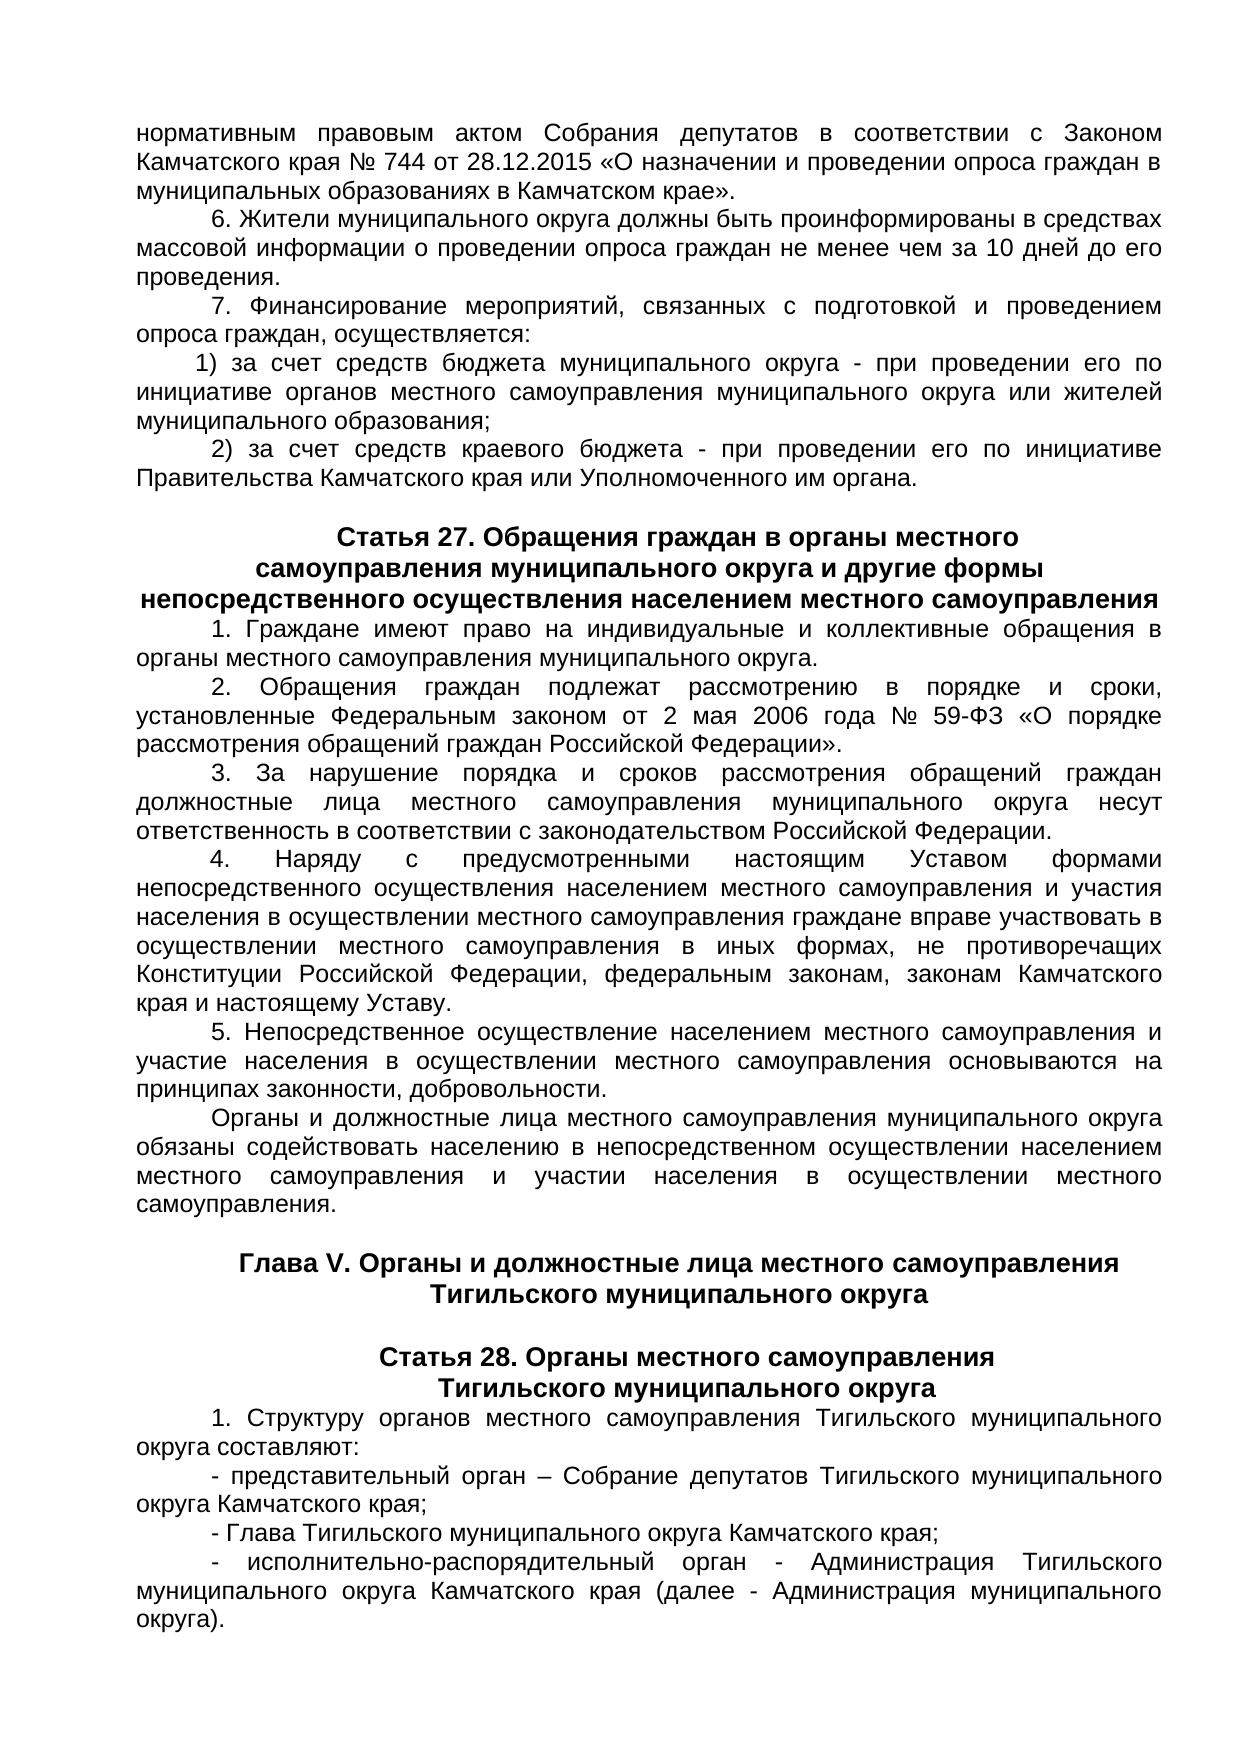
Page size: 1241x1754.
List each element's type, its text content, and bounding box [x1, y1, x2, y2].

text 2. Обращения граждан подлежат рассмотрению в порядке и сроки, установленные Федеральным законом от 2 мая 2006 года № 59-ФЗ «О порядке рассмотрения обращений граждан Российской Федерации». [136, 672, 1163, 758]
text 4. Наряду с предусмотренными настоящим Уставом формами непосредственного осуществления населением местного самоуправления и участия населения в осуществлении местного самоуправления граждане вправе участвовать в осуществлении местного самоуправления в иных формах, не противоречащих Конституции Российской Федерации, федеральным законам, законам Камчатского края и настоящему Уставу. [136, 844, 1163, 1017]
text Статья 28. Органы местного самоуправления [136, 1341, 1163, 1372]
text 1. Структуру органов местного самоуправления Тигильского муниципального округа составляют: [136, 1403, 1163, 1461]
text 2) за счет средств краевого бюджета - при проведении его по инициативе Правительства Камчатского края или Уполномоченного им органа. [136, 434, 1163, 492]
text 1) за счет средств бюджета муниципального округа - при проведении его по инициативе органов местного самоуправления муниципального округа или жителей муниципального образования; [136, 348, 1163, 434]
text Тигильского муниципального округа [136, 1278, 1163, 1309]
text 6. Жители муниципального округа должны быть проинформированы в средствах массовой информации о проведении опроса граждан не менее чем за 10 дней до его проведения. [136, 204, 1163, 291]
text Органы и должностные лица местного самоуправления муниципального округа обязаны содействовать населению в непосредственном осуществлении населением местного самоуправления и участии населения в осуществлении местного самоуправления. [136, 1103, 1163, 1218]
text нормативным правовым актом Собрания депутатов в соответствии с Законом Камчатского края № 744 от 28.12.2015 «О назначении и проведении опроса граждан в муниципальных образованиях в Камчатском крае». [136, 118, 1163, 204]
text 7. Финансирование мероприятий, связанных с подготовкой и проведением опроса граждан, осуществляется: [136, 291, 1163, 348]
text - Глава Тигильского муниципального округа Камчатского края; [136, 1518, 1163, 1547]
text - исполнительно-распорядительный орган - Администрация Тигильского муниципального округа Камчатского края (далее - Администрация муниципального округа). [136, 1547, 1163, 1633]
text 5. Непосредственное осуществление населением местного самоуправления и участие населения в осуществлении местного самоуправления основываются на принципах законности, добровольности. [136, 1017, 1163, 1103]
text 3. За нарушение порядка и сроков рассмотрения обращений граждан должностные лица местного самоуправления муниципального округа несут ответственность в соответствии с законодательством Российской Федерации. [136, 758, 1163, 844]
text Глава V. Органы и должностные лица местного самоуправления [136, 1247, 1163, 1278]
text Статья 27. Обращения граждан в органы местного самоуправления муниципального округа и другие формы непосредственного осуществления населением местного самоуправления [136, 521, 1163, 614]
text - представительный орган – Собрание депутатов Тигильского муниципального округа Камчатского края; [136, 1461, 1163, 1518]
text 1. Граждане имеют право на индивидуальные и коллективные обращения в органы местного самоуправления муниципального округа. [136, 614, 1163, 672]
text Тигильского муниципального округа [136, 1372, 1163, 1403]
